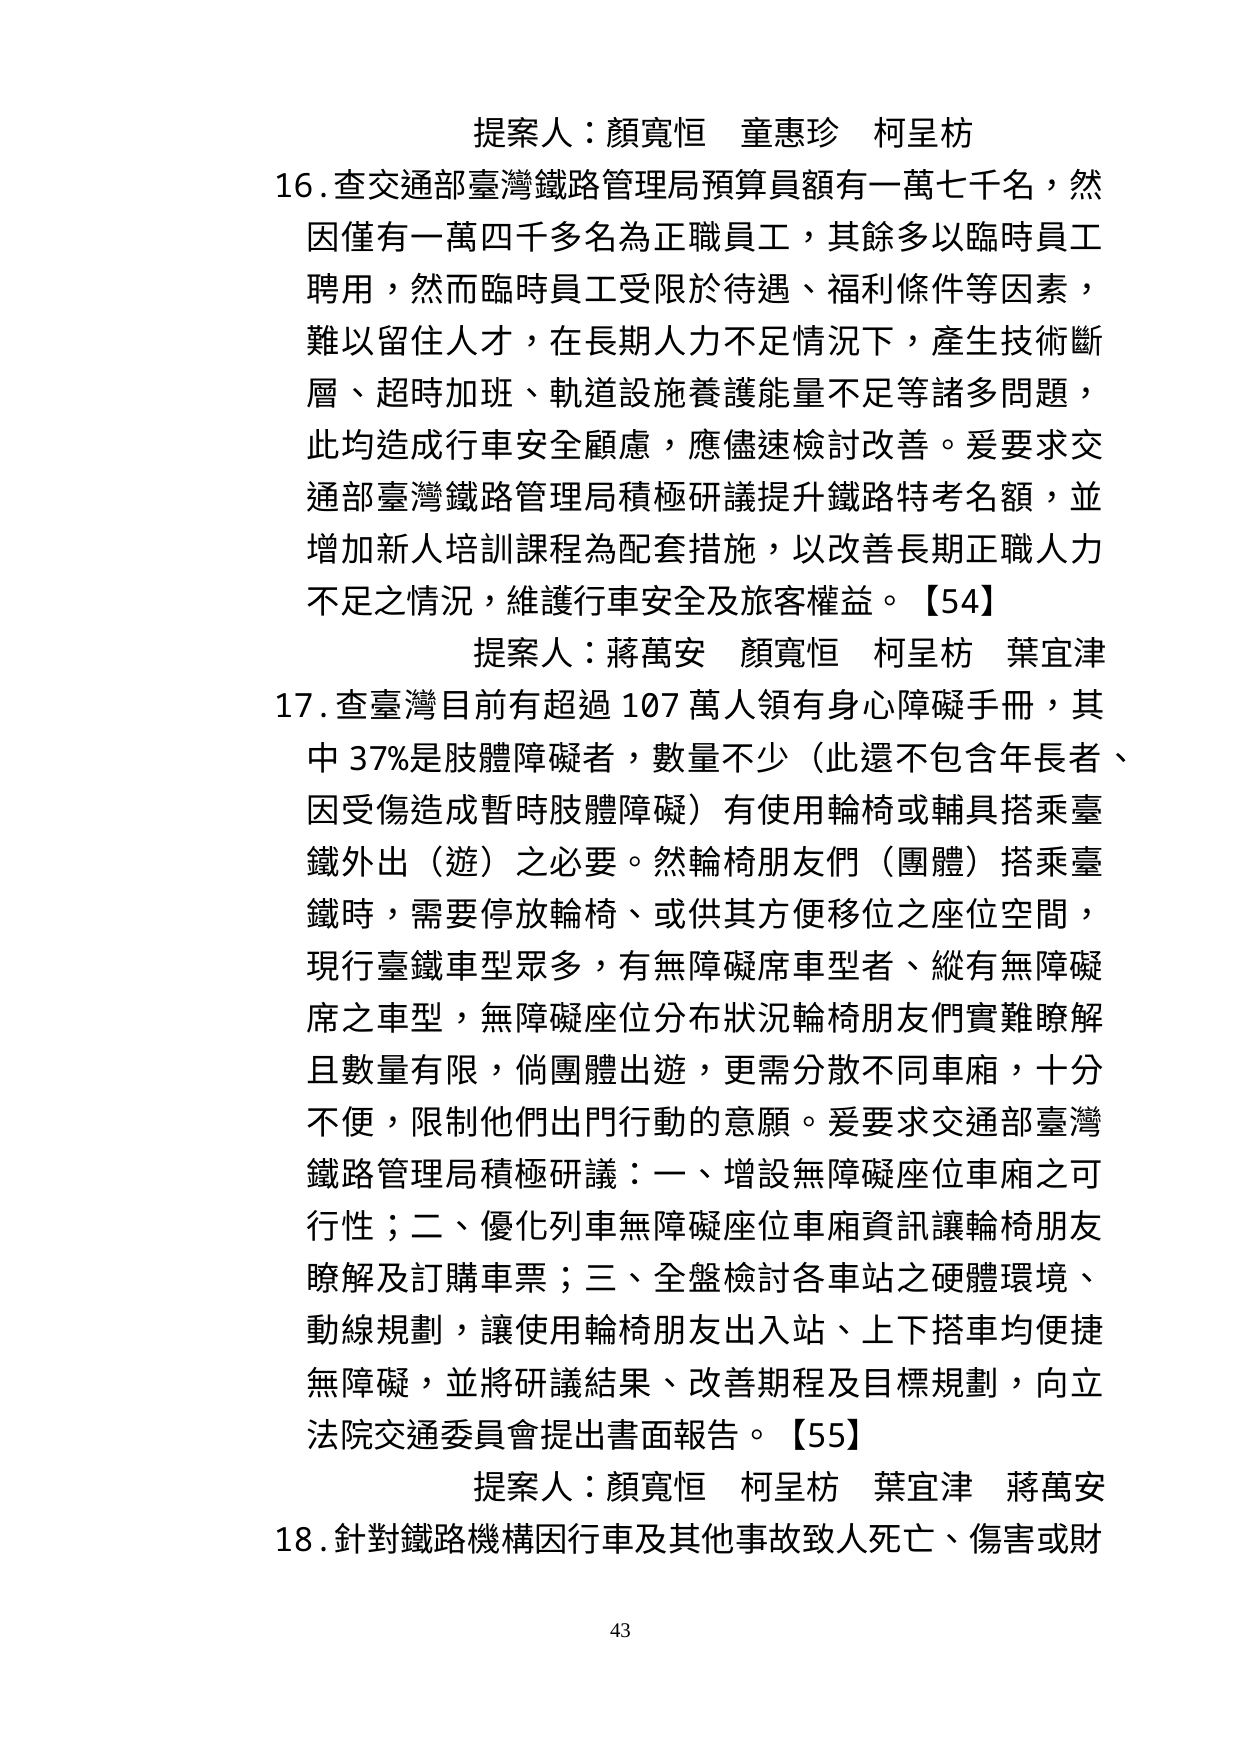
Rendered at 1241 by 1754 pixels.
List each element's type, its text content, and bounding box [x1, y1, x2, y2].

text 16.查交通部臺灣鐵路管理局預算員額有一萬七千名，然因僅有一萬四千多名為正職員工，其餘多以臨時員工聘用，然而臨時員工受限於待遇、福利條件等因素，難以留住人才，在長期人力不足情況下，產生技術斷層、超時加班、軌道設施養護能量不足等諸多問題，此均造成行車安全顧慮，應儘速檢討改善。爰要求交通部臺灣鐵路管理局積極研議提升鐵路特考名額，並增加新人培訓課程為配套措施，以改善長期正職人力不足之情況，維護行車安全及旅客權益。【54】 [273, 155, 1104, 624]
text 提案人：顏寬恒 童惠珍 柯呈枋 [473, 103, 1117, 155]
text 提案人：顏寬恒 柯呈枋 葉宜津 蔣萬安 [473, 1457, 1117, 1509]
text 17.查臺灣目前有超過107萬人領有身心障礙手冊，其中37%是肢體障礙者，數量不少（此還不包含年長者、因受傷造成暫時肢體障礙）有使用輪椅或輔具搭乘臺鐵外出（遊）之必要。然輪椅朋友們（團體）搭乘臺鐵時，需要停放輪椅、或供其方便移位之座位空間，現行臺鐵車型眾多，有無障礙席車型者、縱有無障礙席之車型，無障礙座位分布狀況輪椅朋友們實難瞭解，且數量有限，倘團體出遊，更需分散不同車廂，十分不便，限制他們出門行動的意願。爰要求交通部臺灣鐵路管理局積極研議：一、增設無障礙座位車廂之可行性；二、優化列車無障礙座位車廂資訊讓輪椅朋友瞭解及訂購車票；三、全盤檢討各車站之硬體環境、動線規劃，讓使用輪椅朋友出入站、上下搭車均便捷無障礙，並將研議結果、改善期程及目標規劃，向立法院交通委員會提出書面報告。【55】 [273, 676, 1104, 1457]
text 18.針對鐵路機構因行車及其他事故致人死亡、傷害或財物毀損、喪失之損害賠償、卹金或醫藥補助費發給，雖有制訂「鐵路機構行車與其他事故損害賠償及補助費發給辦法」、「交通部台灣鐵路管理局行車及其他事故特別濟助金發給基準」，惟若非屬鐵路機構所導致，且造成旅客嚴重傷害者，現行賠償、救濟金額規定對受害旅客保障仍有不足，例如先前臺鐵松山車站爆炸案，漫長復健及生活費用讓眾多傷者及家屬十分痛苦，爰要求交通部臺灣鐵路管理局積極研議並實行增加搭車旅客保險保障之方案，以保障乘車旅客權益。【56】 [273, 1509, 1104, 1562]
text 提案人：蔣萬安 顏寬恒 柯呈枋 葉宜津 [473, 624, 1117, 676]
